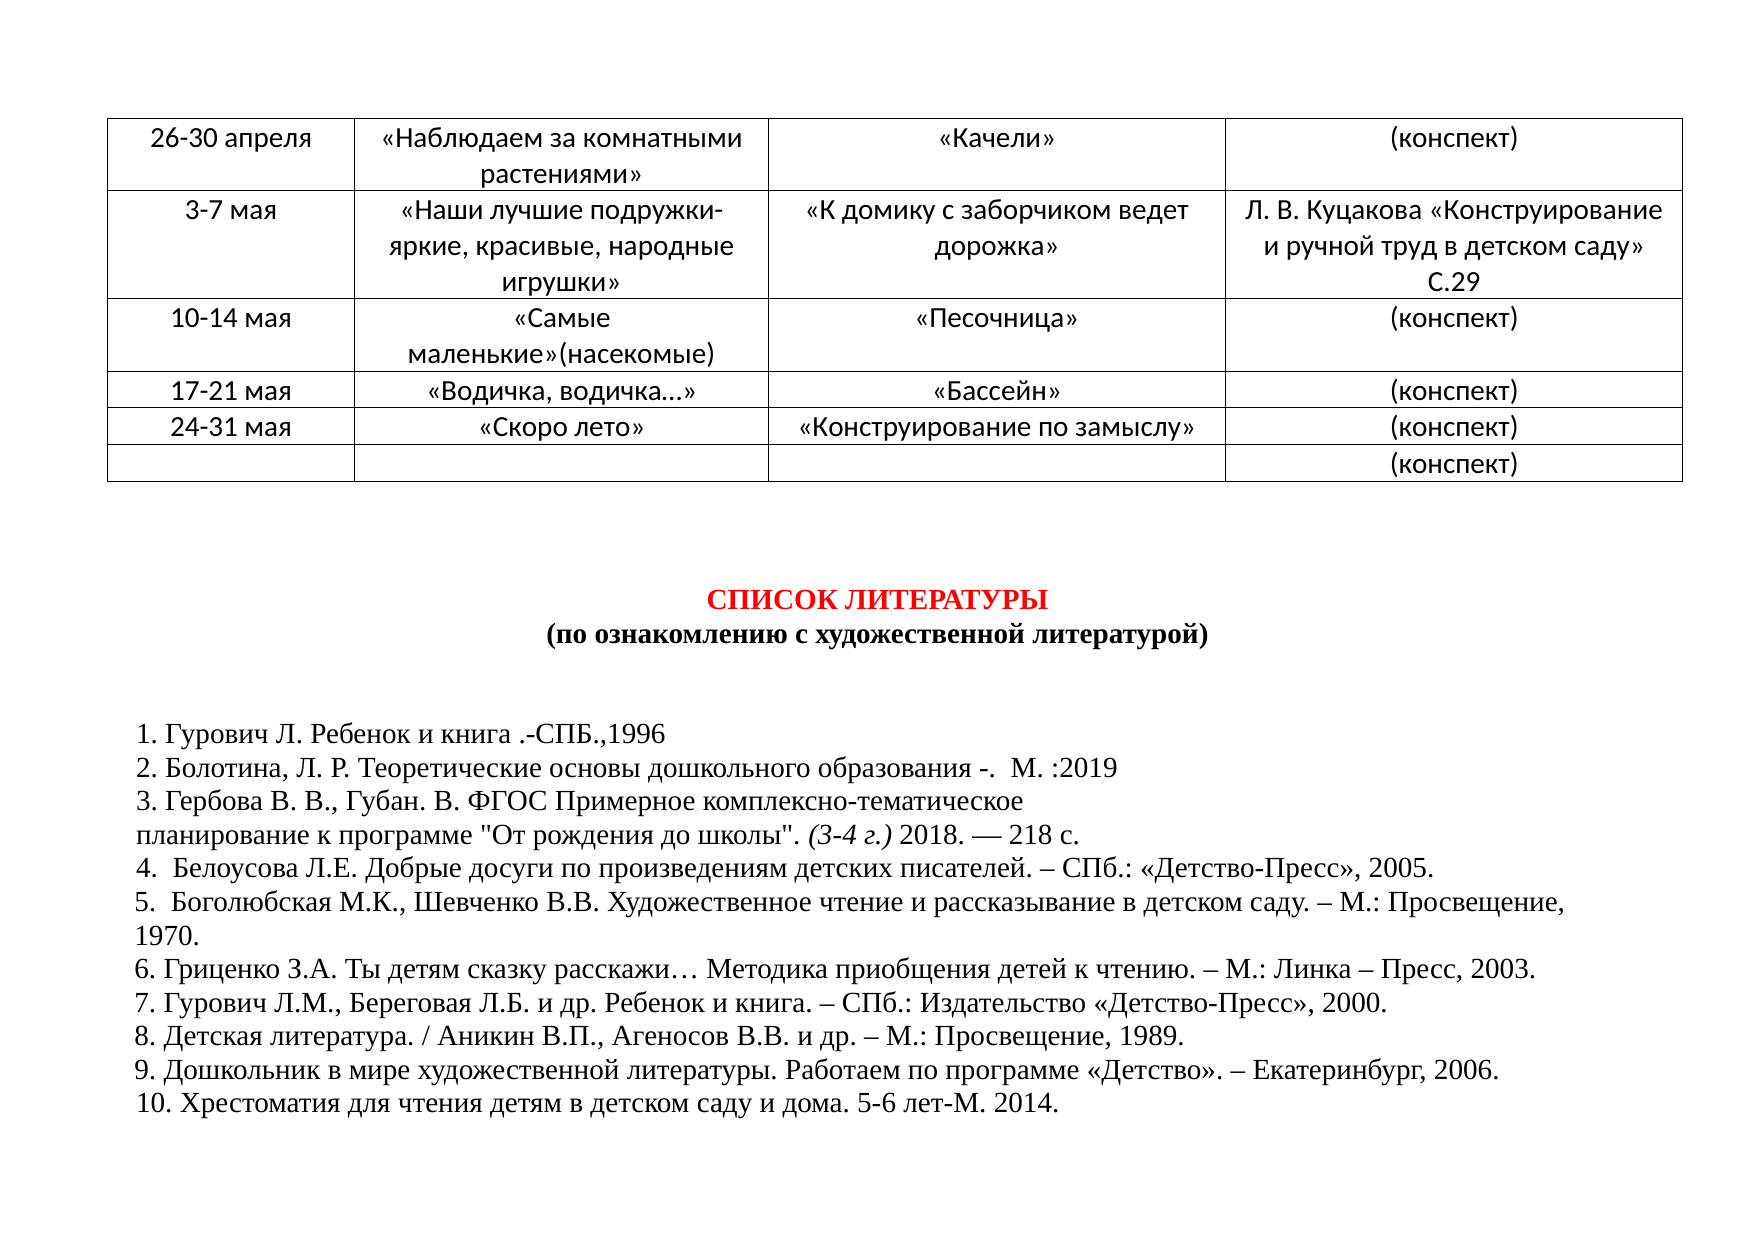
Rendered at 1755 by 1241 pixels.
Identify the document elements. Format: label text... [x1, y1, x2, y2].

table_cell (конспект) [1226, 445, 1682, 481]
table_cell «Конструирование по замыслу» [769, 408, 1225, 444]
text 9. Дошкольник в мире художественной литературы. Работаем по программе «Детство». – Екатеринбург, 2006. [134, 1052, 1636, 1085]
table_cell 24-31 мая [108, 408, 354, 444]
table_cell «К домику с заборчиком ведет дорожка» [769, 191, 1225, 298]
table_cell «Самые маленькие»(насекомые) [355, 299, 768, 371]
table_cell (конспект) [1226, 408, 1682, 444]
table_cell 3-7 мая [108, 191, 354, 298]
table_cell [108, 445, 354, 481]
table_cell «Наблюдаем за комнатными растениями» [355, 119, 768, 190]
table_cell (конспект) [1226, 299, 1682, 371]
table_cell (конспект) [1226, 372, 1682, 407]
text 3. Гербова В. В., Губан. В. ФГОС Примерное комплексно-тематическое [136, 783, 1636, 817]
text 2. Болотина, Л. Р. Теоретические основы дошкольного образования -. М. :2019 [136, 750, 1636, 783]
text 5. Боголюбская М.К., Шевченко В.В. Художественное чтение и рассказывание в детском саду. – М.: Просвещение, 1970. [134, 884, 1636, 951]
table_cell «Наши лучшие подружки-яркие, красивые, народные игрушки» [355, 191, 768, 298]
table_cell [355, 445, 768, 481]
table_cell «Песочница» [769, 299, 1225, 371]
table_cell 10-14 мая [108, 299, 354, 371]
text 8. Детская литература. / Аникин В.П., Агеносов В.В. и др. – М.: Просвещение, 1989. [134, 1018, 1636, 1052]
table_cell «Бассейн» [769, 372, 1225, 407]
table_cell [769, 445, 1225, 481]
text СПИСОК ЛИТЕРАТУРЫ [118, 582, 1636, 616]
text планирование к программе "От рождения до школы". (3-4 г.) 2018. — 218 с. [136, 817, 1636, 851]
text 1. Гурович Л. Ребенок и книга .-СПБ.,1996 [136, 716, 1636, 750]
table_cell Л. В. Куцакова «Конструирование и ручной труд в детском саду» С.29 [1226, 191, 1682, 298]
text 4. Белоусова Л.Е. Добрые досуги по произведениям детских писателей. – СПб.: «Детство-Пресс», 2005. [136, 851, 1636, 884]
table_cell 26-30 апреля [108, 119, 354, 190]
text 10. Хрестоматия для чтения детям в детском саду и дома. 5-6 лет-М. 2014. [136, 1085, 1636, 1119]
table_cell «Качели» [769, 119, 1225, 190]
table_cell 17-21 мая [108, 372, 354, 407]
text 7. Гурович Л.М., Береговая Л.Б. и др. Ребенок и книга. – СПб.: Издательство «Детство-Пресс», 2000. [134, 985, 1636, 1018]
text (по ознакомлению с художественной литературой) [118, 616, 1636, 649]
table_cell (конспект) [1226, 119, 1682, 190]
table_cell «Скоро лето» [355, 408, 768, 444]
text 6. Гриценко З.А. Ты детям сказку расскажи… Методика приобщения детей к чтению. – М.: Линка – Пресс, 2003. [134, 951, 1636, 985]
table_cell «Водичка, водичка…» [355, 372, 768, 407]
